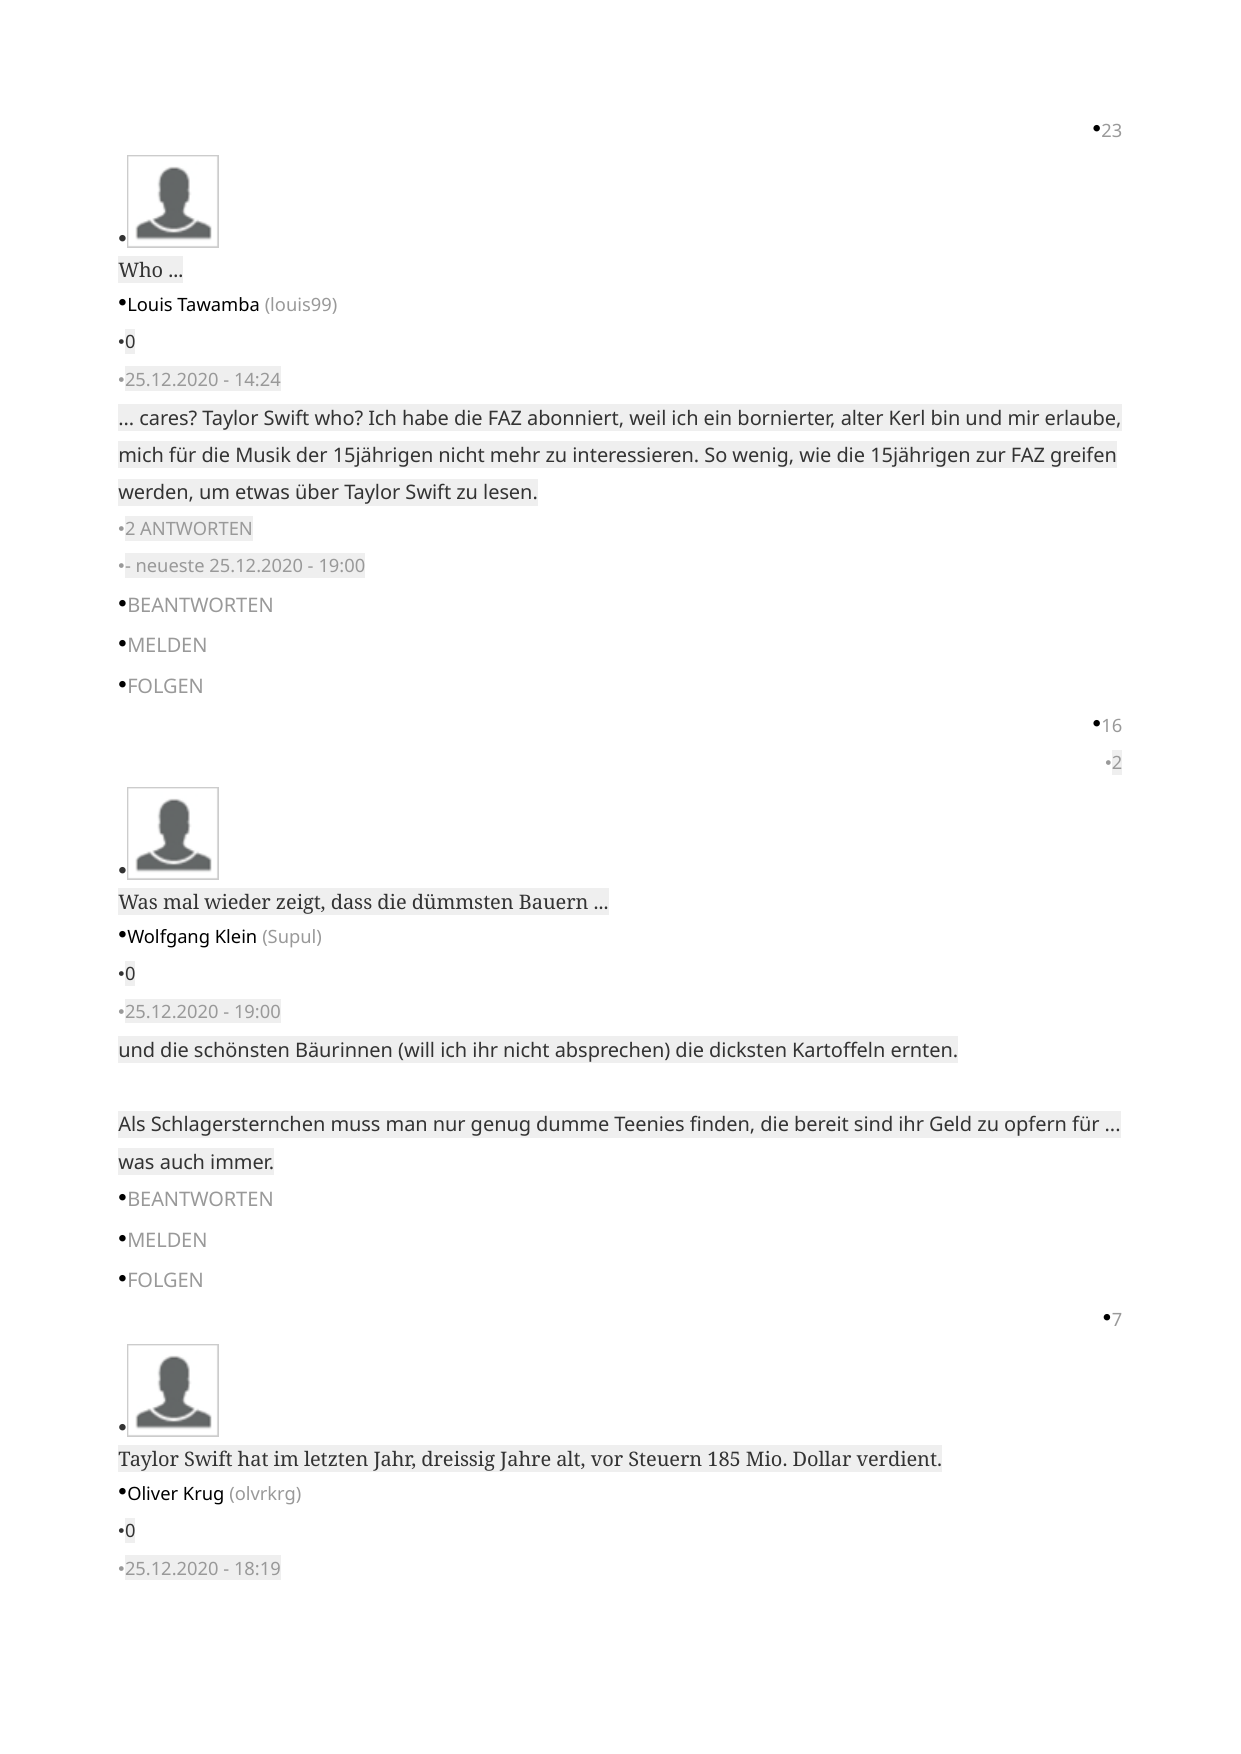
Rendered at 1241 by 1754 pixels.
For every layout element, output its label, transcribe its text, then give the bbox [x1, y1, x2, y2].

list FOLGEN [118, 672, 1122, 699]
list Was mal wieder zeigt, dass die dümmsten Bauern ... [118, 888, 1122, 915]
list BEANTWORTEN [118, 1185, 1122, 1212]
list Taylor Swift hat im letzten Jahr, dreissig Jahre alt, vor Steuern 185 Mio. Dollar verdient. [118, 1445, 1122, 1472]
list FOLGEN [118, 1266, 1122, 1293]
list 0 [118, 329, 1122, 354]
list 25.12.2020 - 14:24 [118, 366, 1122, 391]
list MELDEN [118, 631, 1122, 658]
list Wolfgang Klein (Supul) [118, 923, 1122, 948]
list 25.12.2020 - 18:19 [118, 1555, 1122, 1580]
picture [127, 787, 219, 880]
list 25.12.2020 - 19:00 [118, 998, 1122, 1023]
picture [127, 1344, 219, 1437]
list ... cares? Taylor Swift who? Ich habe die FAZ abonniert, weil ich ein bornierter, alter Kerl bin und mir erlaube, mich für die Musik der 15jährigen nicht mehr zu interessieren. So wenig, wie die 15jährigen zur FAZ greifen werden, um etwas über Taylor Swift zu lesen. [118, 404, 1122, 506]
list Louis Tawamba (louis99) [118, 291, 1122, 316]
picture [127, 155, 219, 248]
list Who ... [118, 256, 1122, 283]
list 2 [118, 750, 1122, 775]
list 2 ANTWORTEN [118, 516, 1122, 541]
list 16 [118, 713, 1122, 738]
list BEANTWORTEN [118, 591, 1122, 618]
list 7 [118, 1307, 1122, 1332]
list 0 [118, 961, 1122, 986]
list und die schönsten Bäurinnen (will ich ihr nicht absprechen) die dicksten Kartoffeln ernten. Als Schlagersternchen muss man nur genug dumme Teenies finden, die bereit sind ihr Geld zu opfern für ... was auch immer. [118, 1036, 1122, 1175]
list Oliver Krug (olvrkrg) [118, 1480, 1122, 1505]
list MELDEN [118, 1226, 1122, 1253]
list - neueste 25.12.2020 - 19:00 [118, 553, 1122, 578]
list 0 [118, 1518, 1122, 1543]
list 23 [118, 118, 1122, 143]
